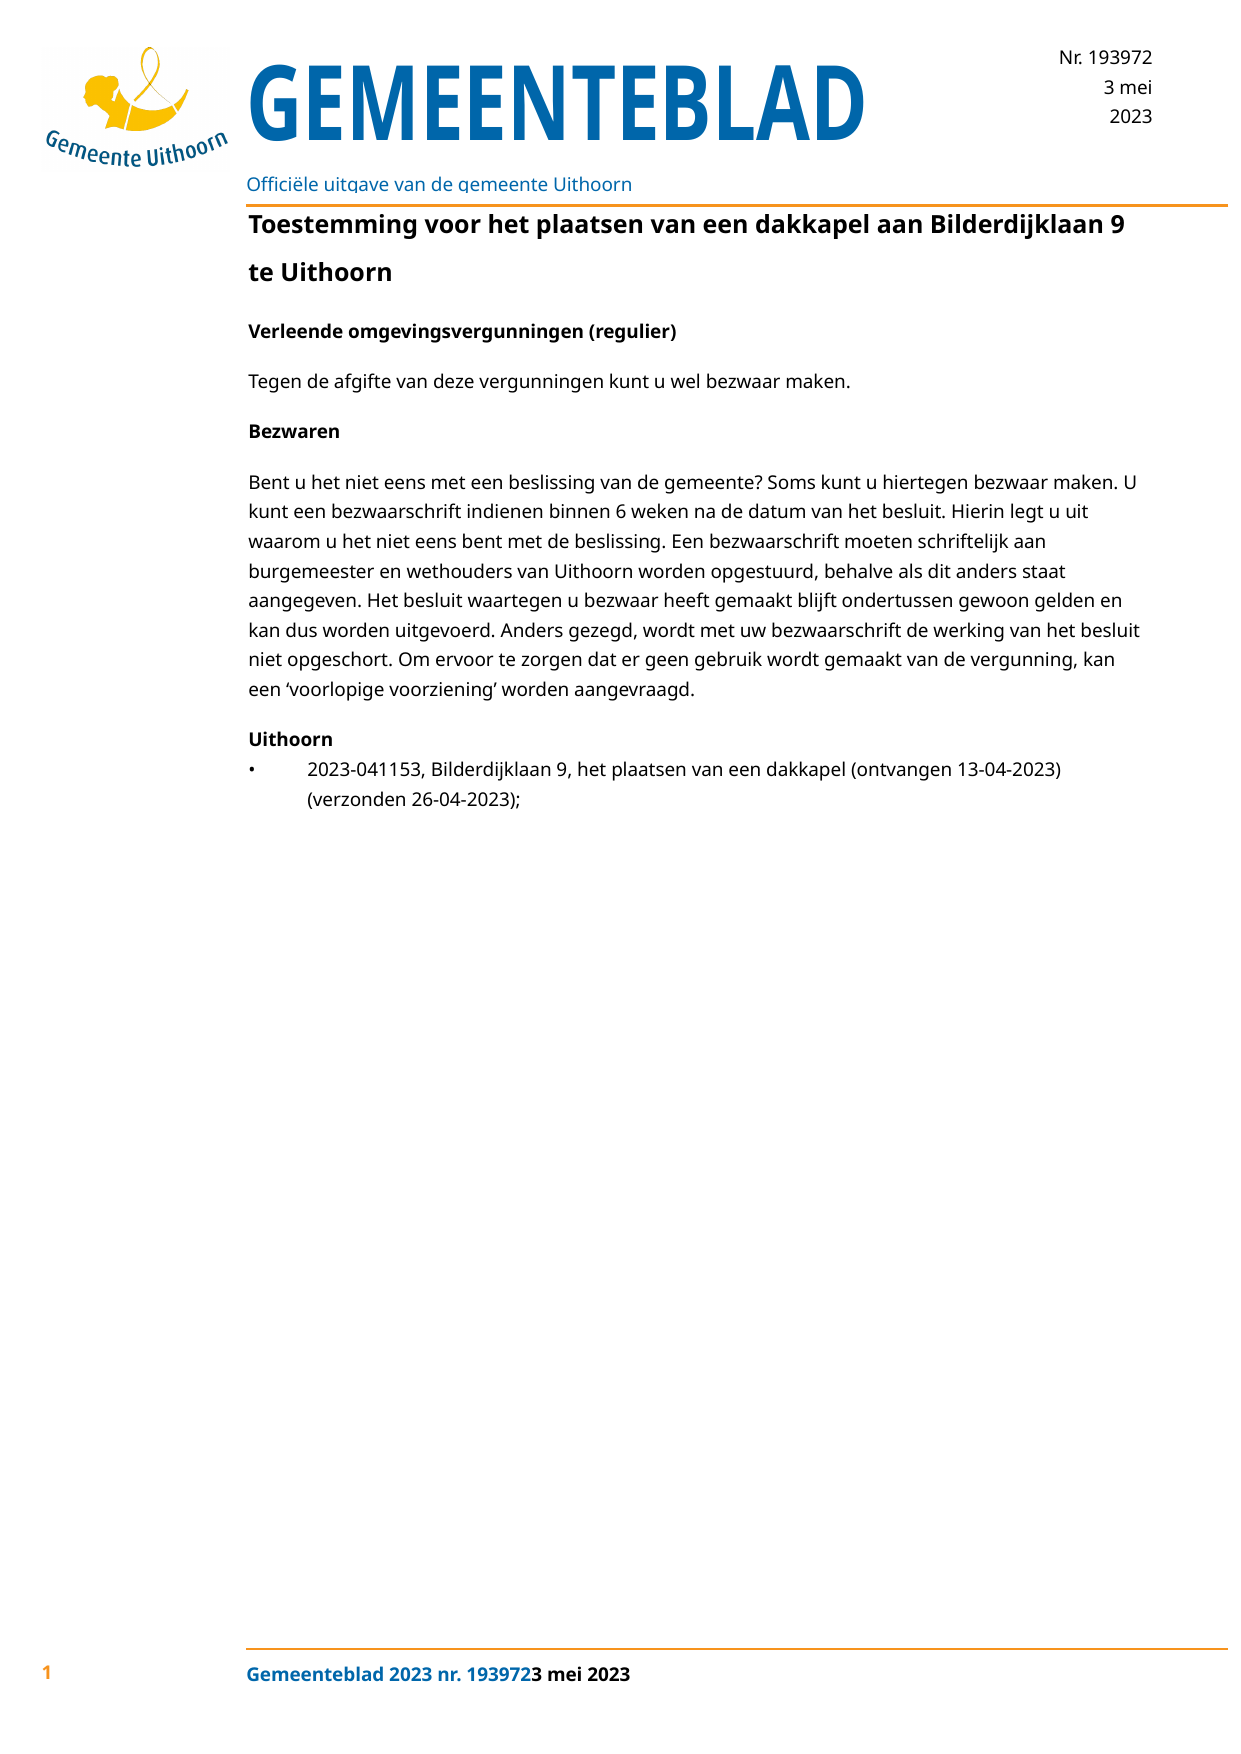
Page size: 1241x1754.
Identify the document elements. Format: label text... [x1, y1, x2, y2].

text Tegen de afgifte van deze vergunningen kunt u wel bezwaar maken. [248, 368, 1152, 394]
text Bezwaren [248, 419, 1152, 444]
picture [41, 47, 231, 172]
text Bent u het niet eens met een beslissing van de gemeente? Soms kunt u hiertegen bezwaar maken. U kunt een bezwaarschrift indienen binnen 6 weken na de datum van het besluit. Hierin legt u uit waarom u het niet eens bent met de beslissing. Een bezwaarschrift moeten schriftelijk aan burgemeester en wethouders van Uithoorn worden opgestuurd, behalve als dit anders staat aangegeven. Het besluit waartegen u bezwaar heeft gemaakt blijft ondertussen gewoon gelden en kan dus worden uitgevoerd. Anders gezegd, wordt met uw bezwaarschrift de werking van het besluit niet opgeschort. Om ervoor te zorgen dat er geen gebruik wordt gemaakt van de vergunning, kan een ‘voorlopige voorziening’ worden aangevraagd. [248, 469, 1152, 702]
text Verleende omgevingsvergunningen (regulier) [248, 318, 1152, 344]
text Uithoorn [248, 727, 1152, 752]
list 2023-041153, Bilderdijklaan 9, het plaatsen van een dakkapel (ontvangen 13-04-2023) (verzonden 26-04-2023); [248, 756, 1152, 812]
text Toestemming voor het plaatsen van een dakkapel aan Bilderdijklaan 9 te Uithoorn [248, 207, 1152, 288]
